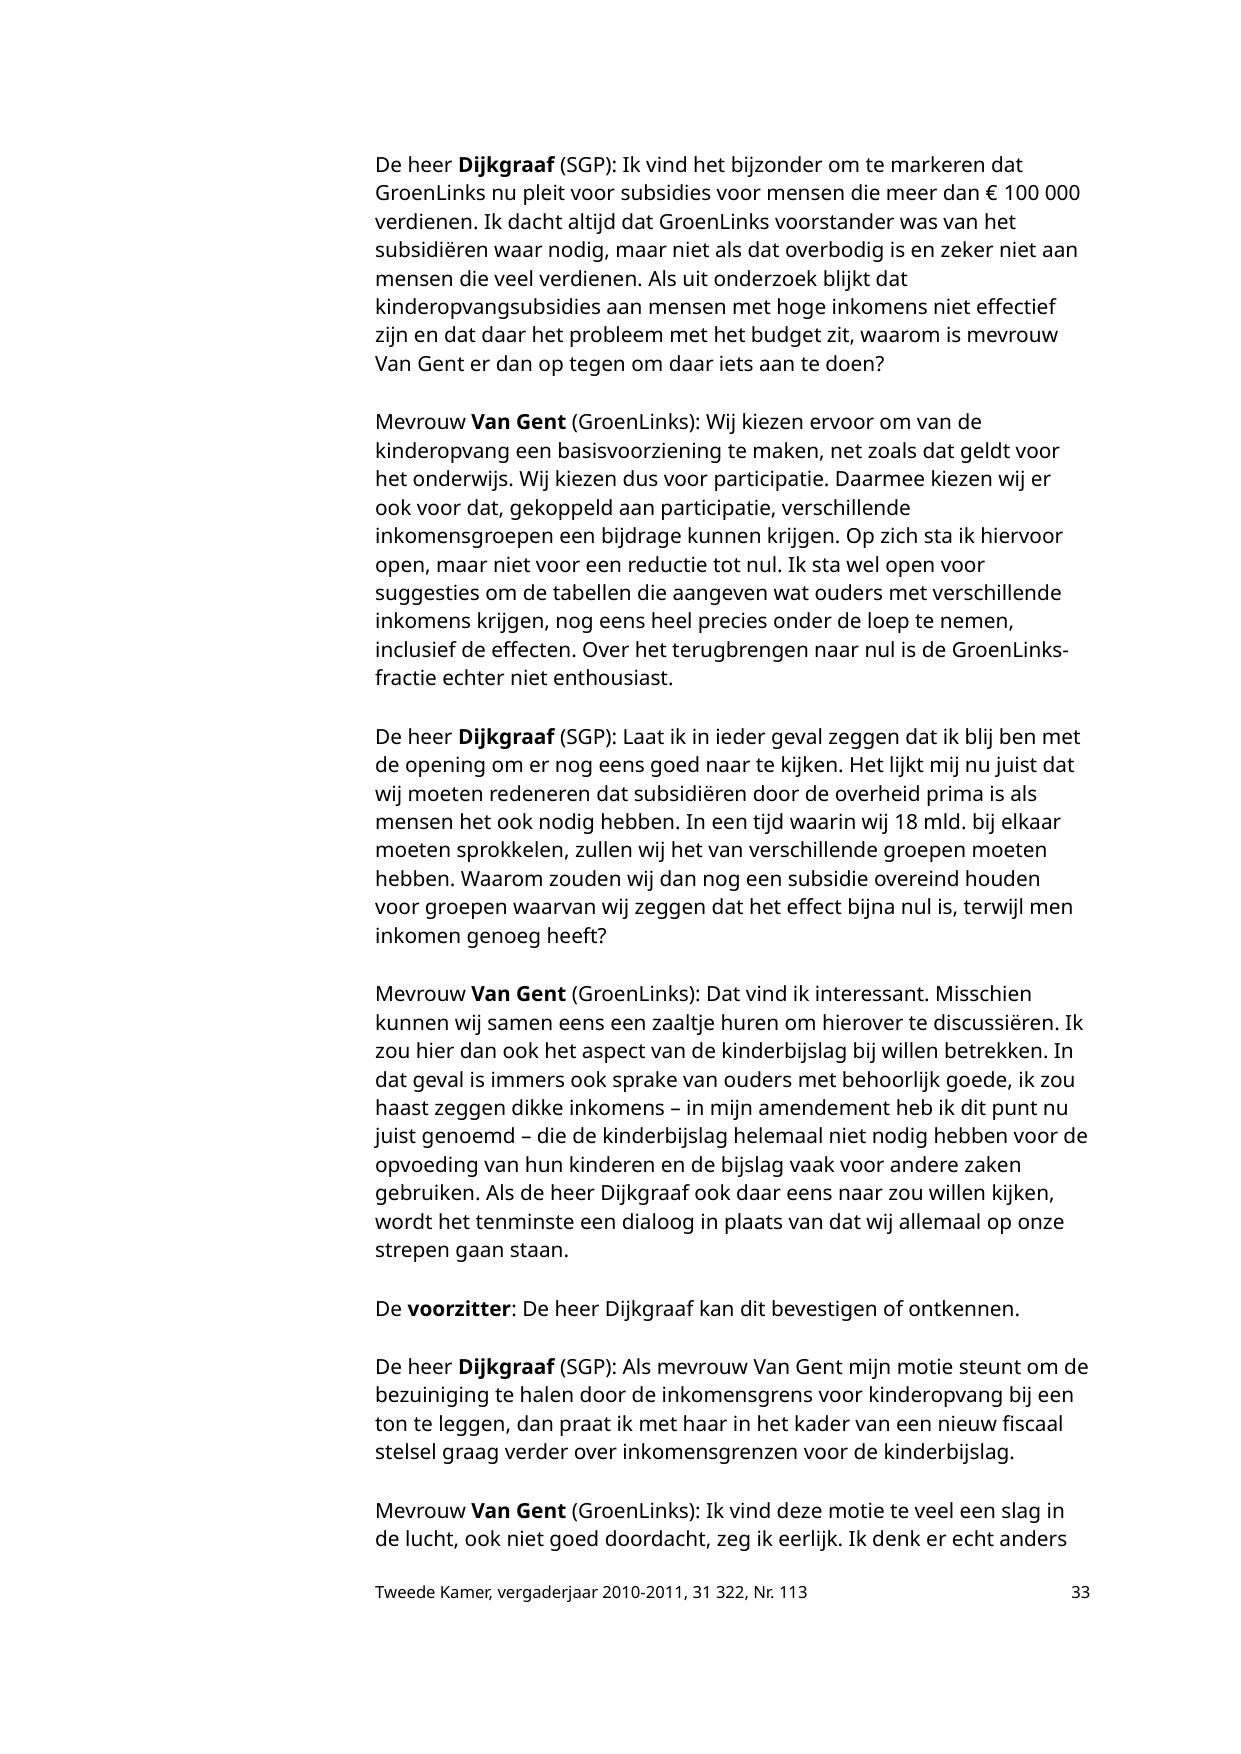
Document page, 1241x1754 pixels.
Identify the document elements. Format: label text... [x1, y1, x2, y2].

text De heer Dijkgraaf (SGP): Ik vind het bijzonder om te markeren dat GroenLinks nu pleit voor subsidies voor mensen die meer dan € 100 000 verdienen. Ik dacht altijd dat GroenLinks voorstander was van het subsidiëren waar nodig, maar niet als dat overbodig is en zeker niet aan mensen die veel verdienen. Als uit onderzoek blijkt dat kinderopvangsubsidies aan mensen met hoge inkomens niet effectief zijn en dat daar het probleem met het budget zit, waarom is mevrouw Van Gent er dan op tegen om daar iets aan te doen? [375, 150, 1090, 377]
text Mevrouw Van Gent (GroenLinks): Dat vind ik interessant. Misschien kunnen wij samen eens een zaaltje huren om hierover te discussiëren. Ik zou hier dan ook het aspect van de kinderbijslag bij willen betrekken. In dat geval is immers ook sprake van ouders met behoorlijk goede, ik zou haast zeggen dikke inkomens – in mijn amendement heb ik dit punt nu juist genoemd – die de kinderbijslag helemaal niet nodig hebben voor de opvoeding van hun kinderen en de bijslag vaak voor andere zaken gebruiken. Als de heer Dijkgraaf ook daar eens naar zou willen kijken, wordt het tenminste een dialoog in plaats van dat wij allemaal op onze strepen gaan staan. [375, 979, 1090, 1264]
text De heer Dijkgraaf (SGP): Laat ik in ieder geval zeggen dat ik blij ben met de opening om er nog eens goed naar te kijken. Het lijkt mij nu juist dat wij moeten redeneren dat subsidiëren door de overheid prima is als mensen het ook nodig hebben. In een tijd waarin wij 18 mld. bij elkaar moeten sprokkelen, zullen wij het van verschillende groepen moeten hebben. Waarom zouden wij dan nog een subsidie overeind houden voor groepen waarvan wij zeggen dat het effect bijna nul is, terwijl men inkomen genoeg heeft? [375, 722, 1090, 949]
text Mevrouw Van Gent (GroenLinks): Wij kiezen ervoor om van de kinderopvang een basisvoorziening te maken, net zoals dat geldt voor het onderwijs. Wij kiezen dus voor participatie. Daarmee kiezen wij er ook voor dat, gekoppeld aan participatie, verschillende inkomensgroepen een bijdrage kunnen krijgen. Op zich sta ik hiervoor open, maar niet voor een reductie tot nul. Ik sta wel open voor suggesties om de tabellen die aangeven wat ouders met verschillende inkomens krijgen, nog eens heel precies onder de loep te nemen, inclusief de effecten. Over het terugbrengen naar nul is de GroenLinks-fractie echter niet enthousiast. [375, 407, 1090, 692]
text De voorzitter: De heer Dijkgraaf kan dit bevestigen of ontkennen. [375, 1294, 1090, 1322]
text De heer Dijkgraaf (SGP): Als mevrouw Van Gent mijn motie steunt om de bezuiniging te halen door de inkomensgrens voor kinderopvang bij een ton te leggen, dan praat ik met haar in het kader van een nieuw fiscaal stelsel graag verder over inkomensgrenzen voor de kinderbijslag. [375, 1352, 1090, 1466]
text Mevrouw Van Gent (GroenLinks): Ik vind deze motie te veel een slag in de lucht, ook niet goed doordacht, zeg ik eerlijk. Ik denk er echt anders [375, 1496, 1090, 1553]
